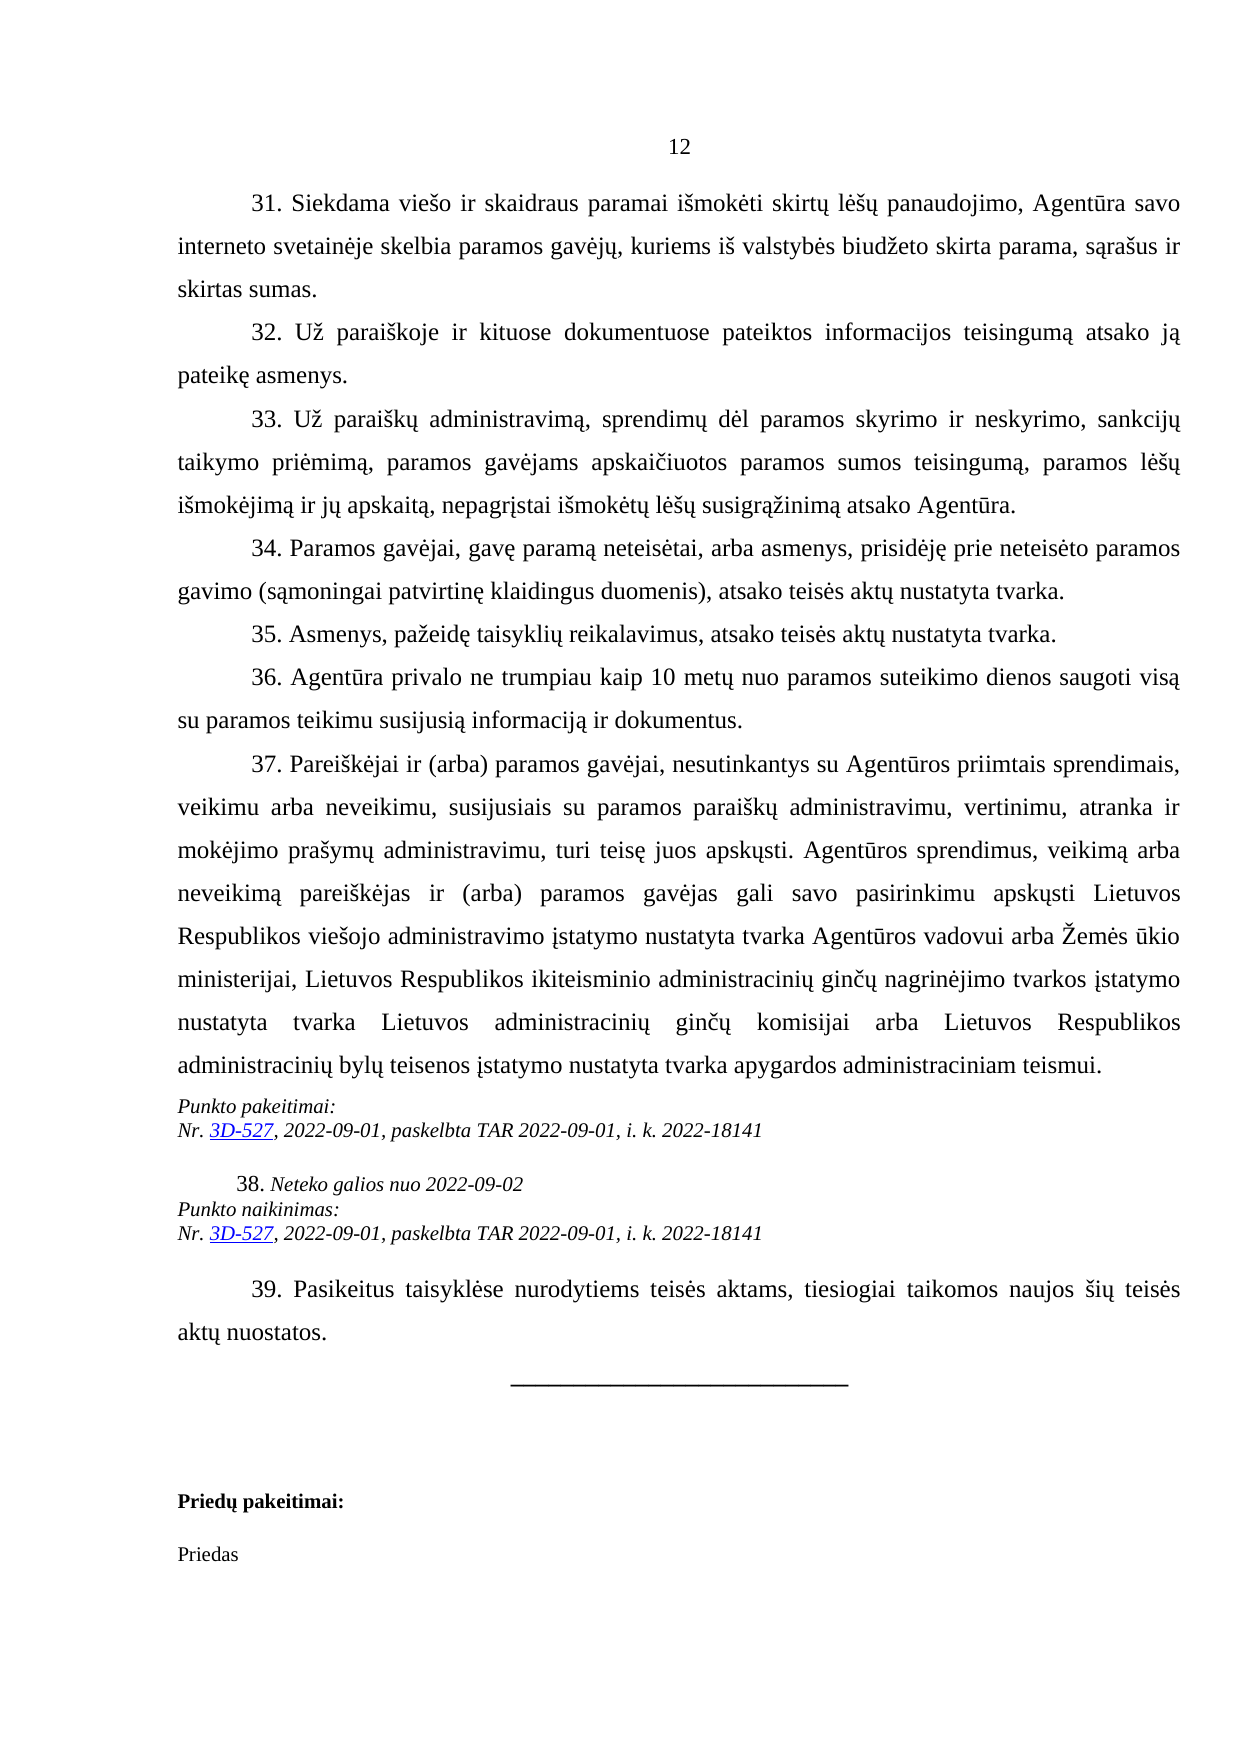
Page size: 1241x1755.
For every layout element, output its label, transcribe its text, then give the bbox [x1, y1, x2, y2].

text Punkto pakeitimai: [177, 1094, 1181, 1118]
text 38. Neteko galios nuo 2022-09-02 [177, 1171, 1181, 1197]
text 37. Pareiškėjai ir (arba) paramos gavėjai, nesutinkantys su Agentūros priimtais sprendimais, veikimu arba neveikimu, susijusiais su paramos paraiškų administravimu, vertinimu, atranka ir mokėjimo prašymų administravimu, turi teisę juos apskųsti. Agentūros sprendimus, veikimą arba neveikimą pareiškėjas ir (arba) paramos gavėjas gali savo pasirinkimu apskųsti Lietuvos Respublikos viešojo administravimo įstatymo nustatyta tvarka Agentūros vadovui arba Žemės ūkio ministerijai, Lietuvos Respublikos ikiteisminio administracinių ginčų nagrinėjimo tvarkos įstatymo nustatyta tvarka Lietuvos administracinių ginčų komisijai arba Lietuvos Respublikos administracinių bylų teisenos įstatymo nustatyta tvarka apygardos administraciniam teismui. [177, 749, 1181, 1079]
text Punkto naikinimas: [177, 1197, 1181, 1221]
text 35. Asmenys, pažeidę taisyklių reikalavimus, atsako teisės aktų nustatyta tvarka. [177, 619, 1181, 648]
text 34. Paramos gavėjai, gavę paramą neteisėtai, arba asmenys, prisidėję prie neteisėto paramos gavimo (sąmoningai patvirtinę klaidingus duomenis), atsako teisės aktų nustatyta tvarka. [177, 533, 1181, 605]
text Nr. 3D-527, 2022-09-01, paskelbta TAR 2022-09-01, i. k. 2022-18141 [177, 1118, 1181, 1142]
text Priedas [177, 1542, 1181, 1566]
text 39. Pasikeitus taisyklėse nurodytiems teisės aktams, tiesiogiai taikomos naujos šių teisės aktų nuostatos. [177, 1274, 1181, 1346]
text ___________________________ [177, 1360, 1181, 1389]
text 32. Už paraiškoje ir kituose dokumentuose pateiktos informacijos teisingumą atsako ją pateikę asmenys. [177, 317, 1181, 389]
text Nr. 3D-527, 2022-09-01, paskelbta TAR 2022-09-01, i. k. 2022-18141 [177, 1221, 1181, 1245]
text 31. Siekdama viešo ir skaidraus paramai išmokėti skirtų lėšų panaudojimo, Agentūra savo interneto svetainėje skelbia paramos gavėjų, kuriems iš valstybės biudžeto skirta parama, sąrašus ir skirtas sumas. [177, 188, 1181, 303]
text Priedų pakeitimai: [177, 1489, 1181, 1513]
text 33. Už paraiškų administravimą, sprendimų dėl paramos skyrimo ir neskyrimo, sankcijų taikymo priėmimą, paramos gavėjams apskaičiuotos paramos sumos teisingumą, paramos lėšų išmokėjimą ir jų apskaitą, nepagrįstai išmokėtų lėšų susigrąžinimą atsako Agentūra. [177, 404, 1181, 519]
text 36. Agentūra privalo ne trumpiau kaip 10 metų nuo paramos suteikimo dienos saugoti visą su paramos teikimu susijusią informaciją ir dokumentus. [177, 662, 1181, 734]
